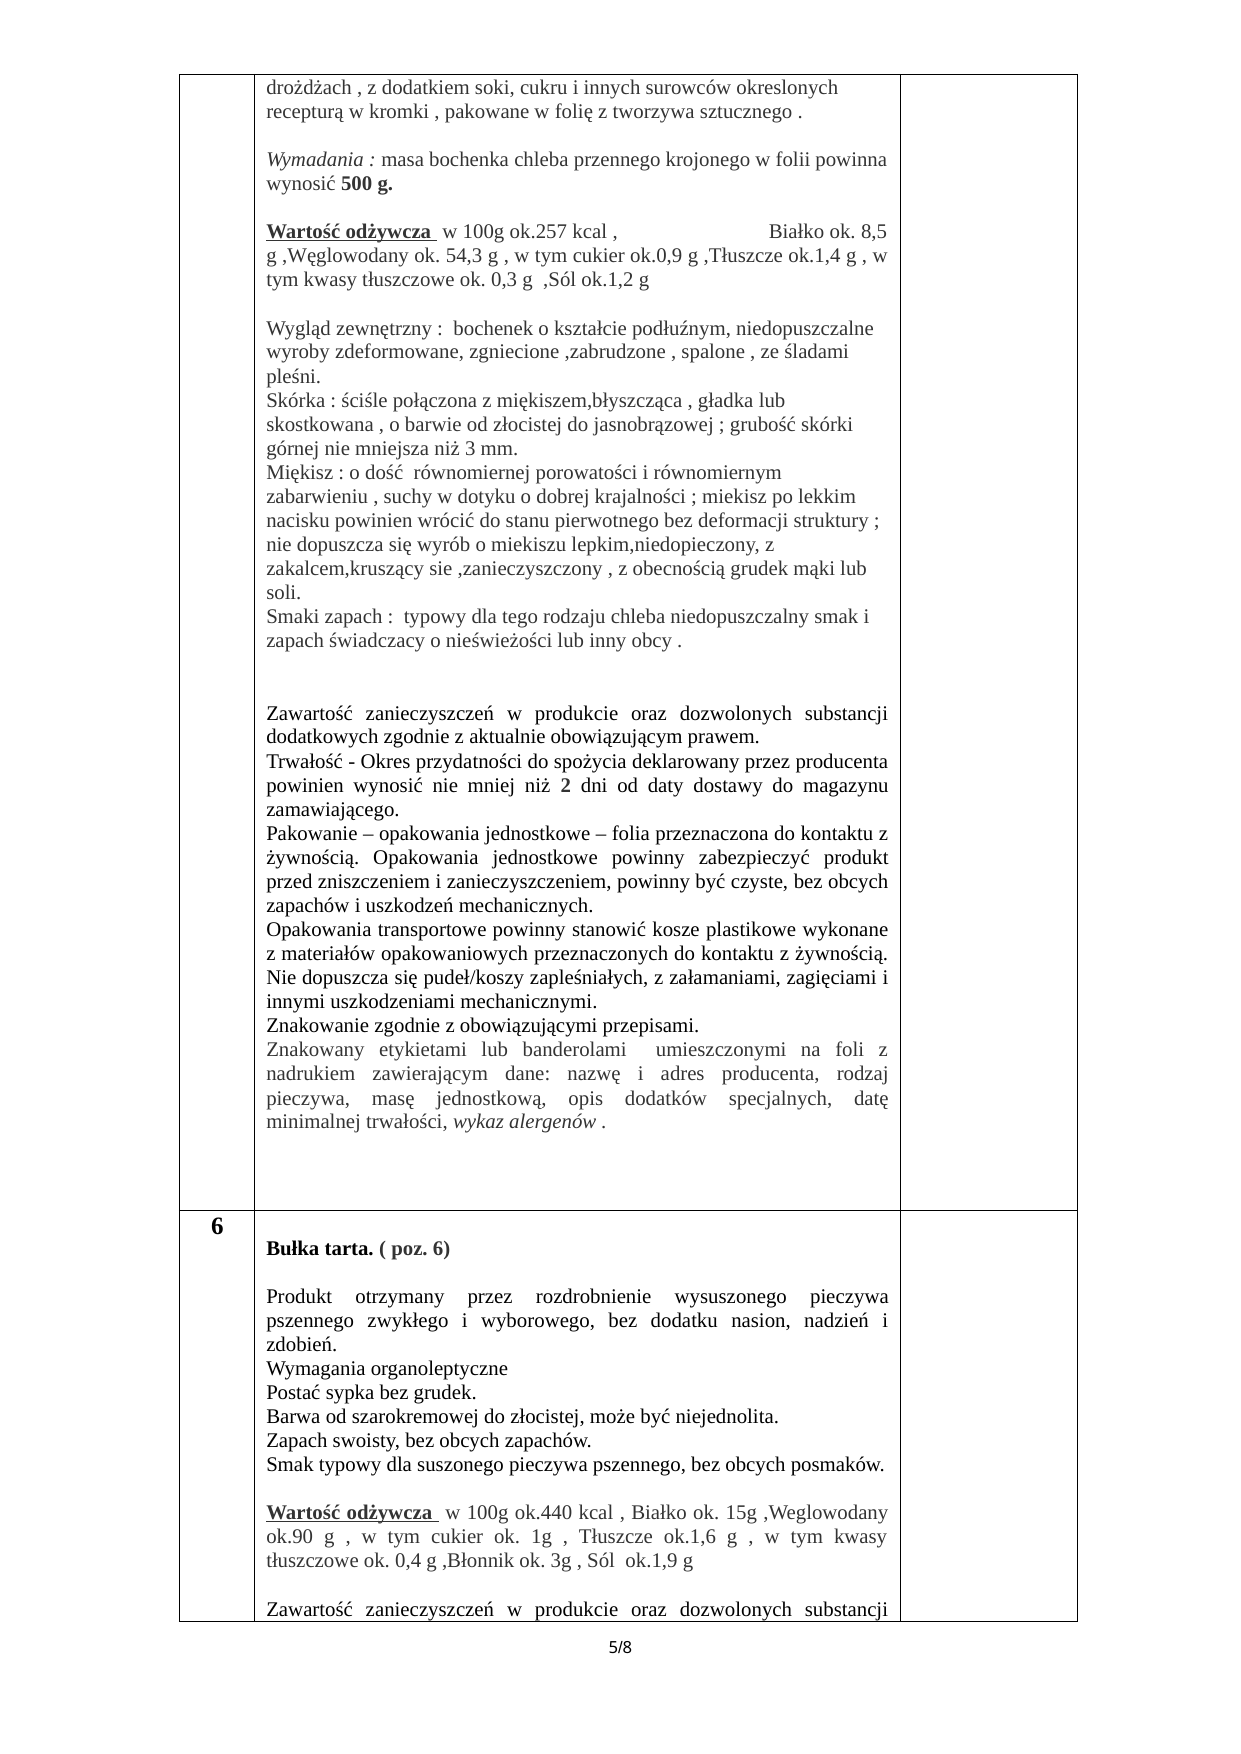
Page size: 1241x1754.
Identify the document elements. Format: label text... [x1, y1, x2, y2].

table_cell [901, 1211, 1077, 1621]
table_cell 6 [180, 1211, 254, 1621]
table_cell Bułka tarta. ( poz. 6) Produkt otrzymany przez rozdrobnienie wysuszonego pieczywa pszennego zwykłego i wyborowego, bez dodatku nasion, nadzień i zdobień. Wymagania organoleptyczne Postać sypka bez grudek. Barwa od szarokremowej do złocistej, może być niejednolita. Zapach swoisty, bez obcych zapachów. Smak typowy dla suszonego pieczywa pszennego, bez obcych posmaków. Wartość odżywcza w 100g ok.440 kcal , Białko ok. 15g ,Weglowodany ok.90 g , w tym cukier ok. 1g , Tłuszcze ok.1,6 g , w tym kwasy tłuszczowe ok. 0,4 g ,Błonnik ok. 3g , Sól ok.1,9 g Zawartość zanieczyszczeń w produkcie oraz dozwolonych substancji [255, 1211, 900, 1621]
table_cell drożdżach , z dodatkiem soki, cukru i innych surowców okreslonych recepturą w kromki , pakowane w folię z tworzywa sztucznego . Wymadania : masa bochenka chleba przennego krojonego w folii powinna wynosić 500 g. Wartość odżywcza w 100g ok.257 kcal , Białko ok. 8,5 g ,Węglowodany ok. 54,3 g , w tym cukier ok.0,9 g ,Tłuszcze ok.1,4 g , w tym kwasy tłuszczowe ok. 0,3 g ,Sól ok.1,2 g Wygląd zewnętrzny : bochenek o kształcie podłuźnym, niedopuszczalne wyroby zdeformowane, zgniecione ,zabrudzone , spalone , ze śladami pleśni. Skórka : ściśle połączona z miękiszem,błyszcząca , gładka lub skostkowana , o barwie od złocistej do jasnobrązowej ; grubość skórki górnej nie mniejsza niż 3 mm. Miękisz : o dość równomiernej porowatości i równomiernym zabarwieniu , suchy w dotyku o dobrej krajalności ; miekisz po lekkim nacisku powinien wrócić do stanu pierwotnego bez deformacji struktury ; nie dopuszcza się wyrób o miekiszu lepkim,niedopieczony, z zakalcem,kruszący sie ,zanieczyszczony , z obecnością grudek mąki lub soli. Smaki zapach : typowy dla tego rodzaju chleba niedopuszczalny smak i zapach świadczacy o nieświeżości lub inny obcy . Zawartość zanieczyszczeń w produkcie oraz dozwolonych substancji dodatkowych zgodnie z aktualnie obowiązującym prawem. Trwałość - Okres przydatności do spożycia deklarowany przez producenta powinien wynosić nie mniej niż 2 dni od daty dostawy do magazynu zamawiającego. Pakowanie – opakowania jednostkowe – folia przeznaczona do kontaktu z żywnością. Opakowania jednostkowe powinny zabezpieczyć produkt przed zniszczeniem i zanieczyszczeniem, powinny być czyste, bez obcych zapachów i uszkodzeń mechanicznych. Opakowania transportowe powinny stanowić kosze plastikowe wykonane z materiałów opakowaniowych przeznaczonych do kontaktu z żywnością. Nie dopuszcza się pudeł/koszy zapleśniałych, z załamaniami, zagięciami i innymi uszkodzeniami mechanicznymi. Znakowanie zgodnie z obowiązującymi przepisami. Znakowany etykietami lub banderolami umieszczonymi na foli z nadrukiem zawierającym dane: nazwę i adres producenta, rodzaj pieczywa, masę jednostkową, opis dodatków specjalnych, datę minimalnej trwałości, wykaz alergenów . [255, 75, 900, 1210]
table_cell [901, 75, 1077, 1210]
table_cell [180, 75, 254, 1210]
